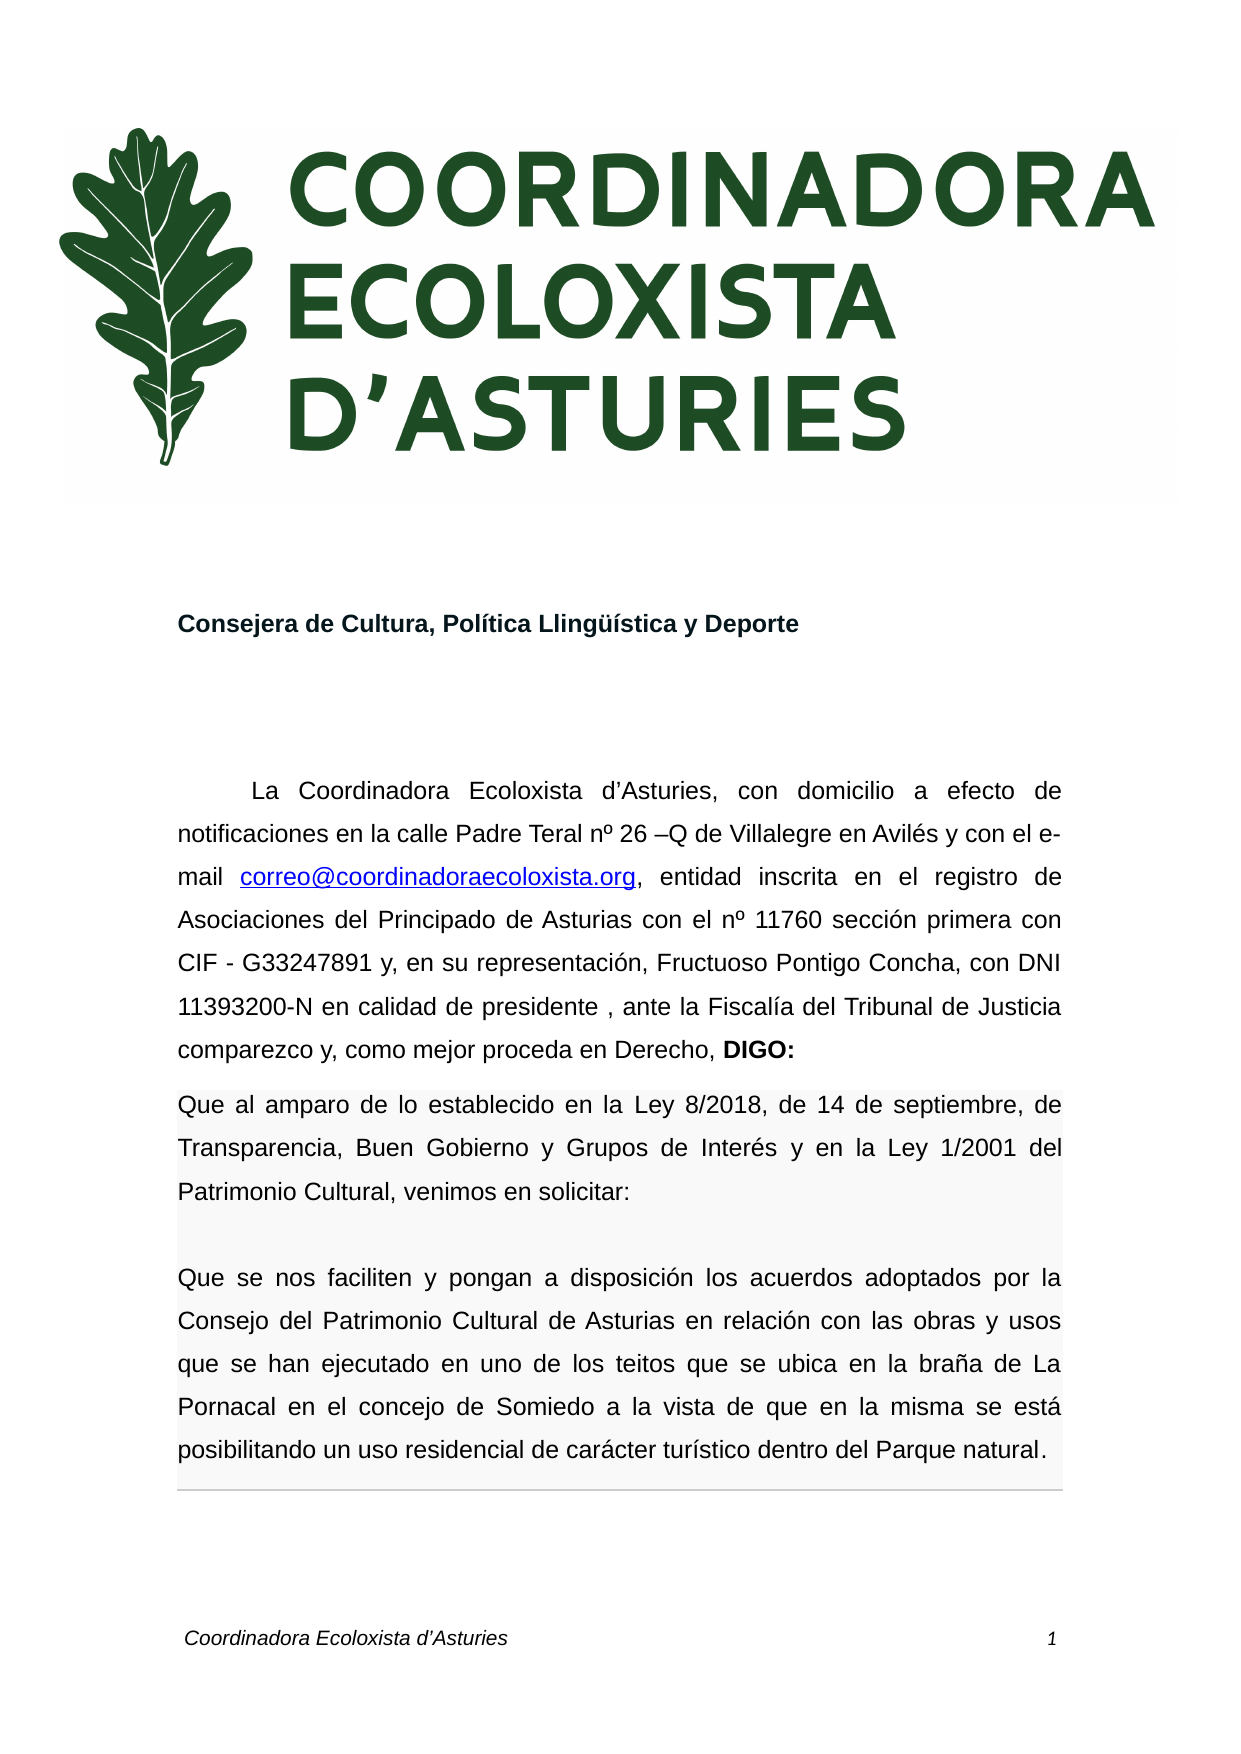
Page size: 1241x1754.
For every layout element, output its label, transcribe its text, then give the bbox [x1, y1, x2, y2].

text Consejera de Cultura, Política Llingüística y Deporte [177, 609, 1063, 638]
picture [59, 128, 1182, 509]
subtitle Que se nos faciliten y pongan a disposición los acuerdos adoptados por la Consejo del Patrimonio Cultural de Asturias en relación con las obras y usos que se han ejecutado en uno de los teitos que se ubica en la braña de La Pornacal en el concejo de Somiedo a la vista de que en la misma se está posibilitando un uso residencial de carácter turístico dentro del Parque natural. [177, 1263, 1063, 1489]
text La Coordinadora Ecoloxista d’Asturies, con domicilio a efecto de notificaciones en la calle Padre Teral nº 26 –Q de Villalegre en Avilés y con el e-mail correo@coordinadoraecoloxista.org, entidad inscrita en el registro de Asociaciones del Principado de Asturias con el nº 11760 sección primera con CIF - G33247891 y, en su representación, Fructuoso Pontigo Concha, con DNI 11393200-N en calidad de presidente , ante la Fiscalía del Tribunal de Justicia comparezco y, como mejor proceda en Derecho, DIGO: [177, 776, 1063, 1063]
subtitle Que al amparo de lo establecido en la Ley 8/2018, de 14 de septiembre, de Transparencia, Buen Gobierno y Grupos de Interés y en la Ley 1/2001 del Patrimonio Cultural, venimos en solicitar: [177, 1090, 1063, 1205]
